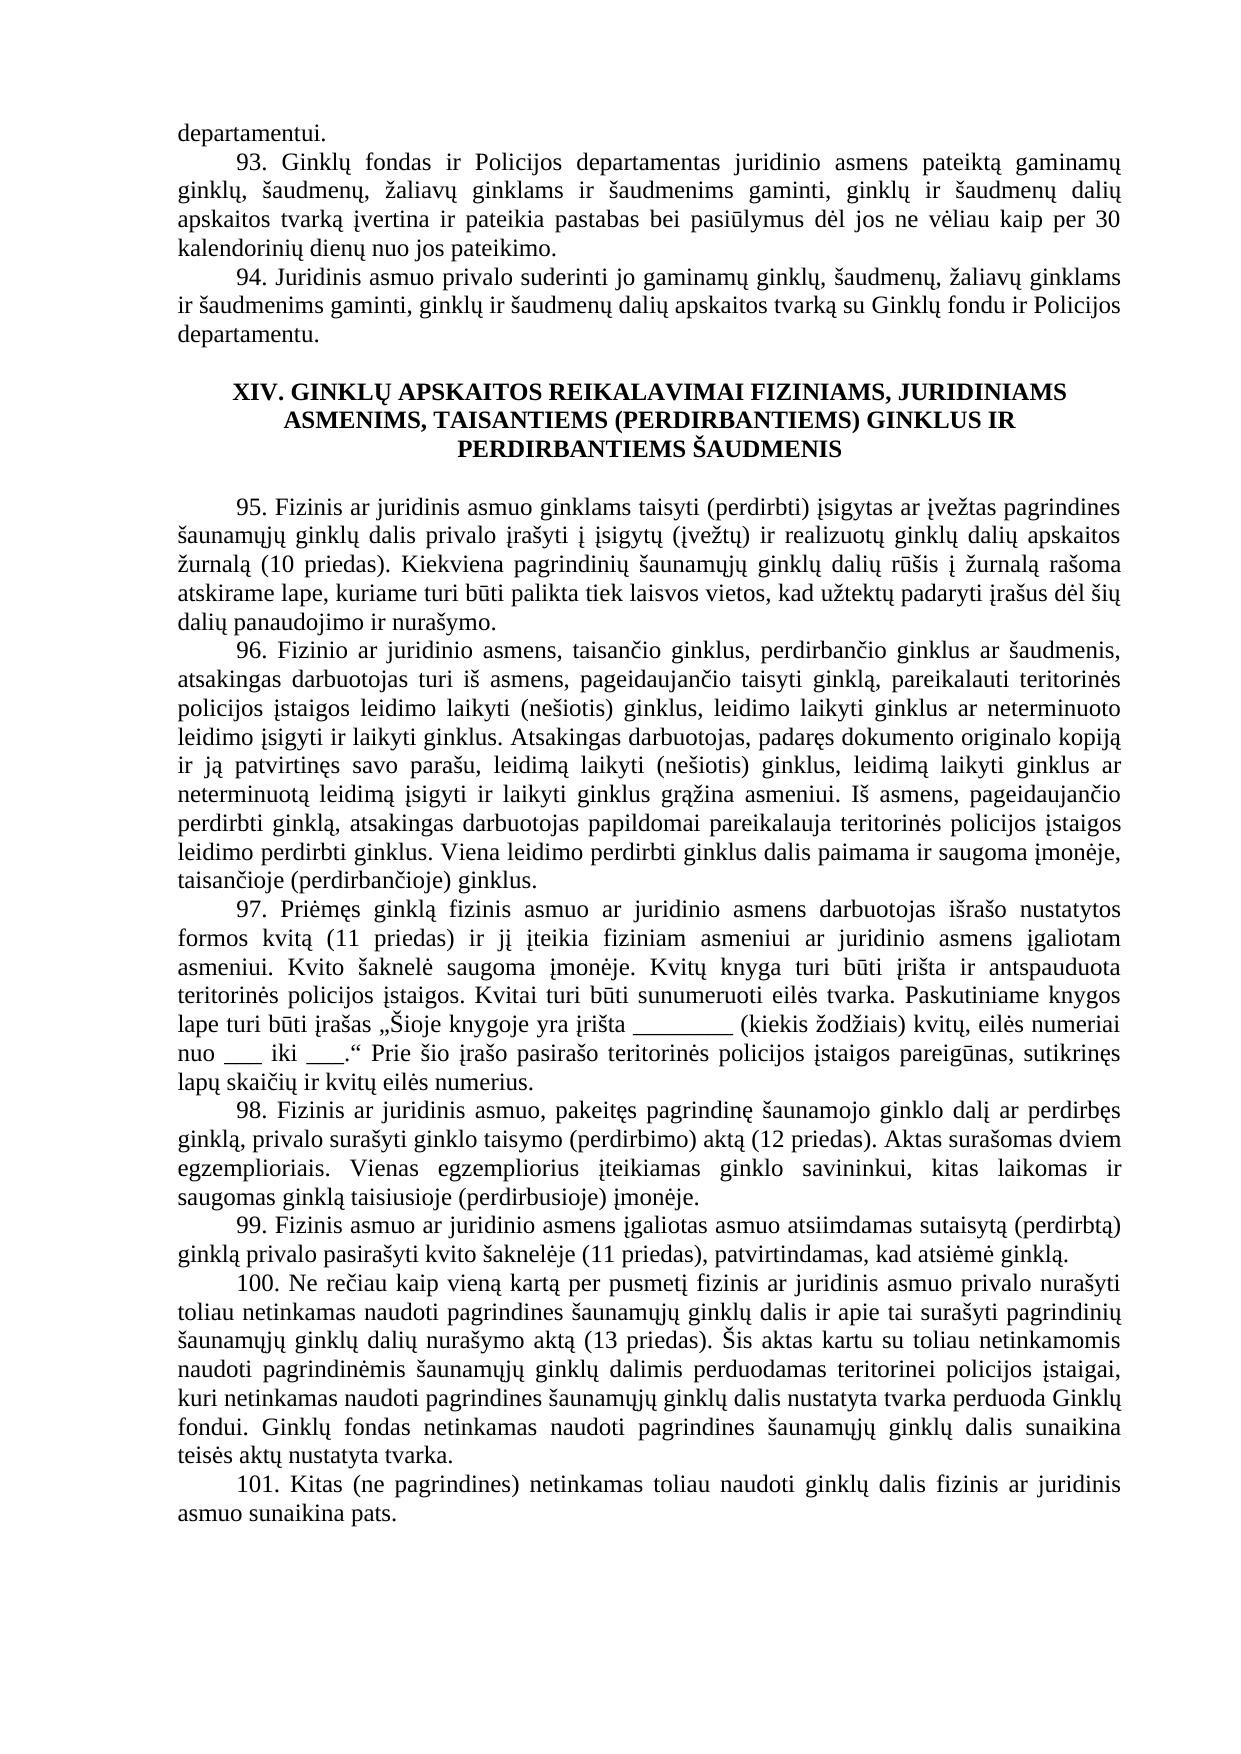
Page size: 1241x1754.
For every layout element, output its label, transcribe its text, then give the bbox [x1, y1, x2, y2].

text 100. Ne rečiau kaip vieną kartą per pusmetį fizinis ar juridinis asmuo privalo nurašyti toliau netinkamas naudoti pagrindines šaunamųjų ginklų dalis ir apie tai surašyti pagrindinių šaunamųjų ginklų dalių nurašymo aktą (13 priedas). Šis aktas kartu su toliau netinkamomis naudoti pagrindinėmis šaunamųjų ginklų dalimis perduodamas teritorinei policijos įstaigai, kuri netinkamas naudoti pagrindines šaunamųjų ginklų dalis nustatyta tvarka perduoda Ginklų fondui. Ginklų fondas netinkamas naudoti pagrindines šaunamųjų ginklų dalis sunaikina teisės aktų nustatyta tvarka. [177, 1268, 1122, 1469]
text 97. Priėmęs ginklą fizinis asmuo ar juridinio asmens darbuotojas išrašo nustatytos formos kvitą (11 priedas) ir jį įteikia fiziniam asmeniui ar juridinio asmens įgaliotam asmeniui. Kvito šaknelė saugoma įmonėje. Kvitų knyga turi būti įrišta ir antspauduota teritorinės policijos įstaigos. Kvitai turi būti sunumeruoti eilės tvarka. Paskutiniame knygos lape turi būti įrašas „Šioje knygoje yra įrišta ________ (kiekis žodžiais) kvitų, eilės numeriai nuo ___ iki ___.“ Prie šio įrašo pasirašo teritorinės policijos įstaigos pareigūnas, sutikrinęs lapų skaičių ir kvitų eilės numerius. [177, 894, 1122, 1096]
text 101. Kitas (ne pagrindines) netinkamas toliau naudoti ginklų dalis fizinis ar juridinis asmuo sunaikina pats. [177, 1469, 1122, 1527]
text 98. Fizinis ar juridinis asmuo, pakeitęs pagrindinę šaunamojo ginklo dalį ar perdirbęs ginklą, privalo surašyti ginklo taisymo (perdirbimo) aktą (12 priedas). Aktas surašomas dviem egzemplioriais. Vienas egzempliorius įteikiamas ginklo savininkui, kitas laikomas ir saugomas ginklą taisiusioje (perdirbusioje) įmonėje. [177, 1096, 1122, 1211]
text departamentui. [177, 118, 1122, 147]
text 94. Juridinis asmuo privalo suderinti jo gaminamų ginklų, šaudmenų, žaliavų ginklams ir šaudmenims gaminti, ginklų ir šaudmenų dalių apskaitos tvarką su Ginklų fondu ir Policijos departamentu. [177, 262, 1122, 348]
text 95. Fizinis ar juridinis asmuo ginklams taisyti (perdirbti) įsigytas ar įvežtas pagrindines šaunamųjų ginklų dalis privalo įrašyti į įsigytų (įvežtų) ir realizuotų ginklų dalių apskaitos žurnalą (10 priedas). Kiekviena pagrindinių šaunamųjų ginklų dalių rūšis į žurnalą rašoma atskirame lape, kuriame turi būti palikta tiek laisvos vietos, kad užtektų padaryti įrašus dėl šių dalių panaudojimo ir nurašymo. [177, 492, 1122, 636]
text 99. Fizinis asmuo ar juridinio asmens įgaliotas asmuo atsiimdamas sutaisytą (perdirbtą) ginklą privalo pasirašyti kvito šaknelėje (11 priedas), patvirtindamas, kad atsiėmė ginklą. [177, 1211, 1122, 1268]
text XIV. GINKLŲ APSKAITOS REIKALAVIMAI FIZINIAMS, JURIDINIAMS ASMENIMS, TAISANTIEMS (PERDIRBANTIEMS) GINKLUS IR PERDIRBANTIEMS ŠAUDMENIS [177, 377, 1122, 463]
text 93. Ginklų fondas ir Policijos departamentas juridinio asmens pateiktą gaminamų ginklų, šaudmenų, žaliavų ginklams ir šaudmenims gaminti, ginklų ir šaudmenų dalių apskaitos tvarką įvertina ir pateikia pastabas bei pasiūlymus dėl jos ne vėliau kaip per 30 kalendorinių dienų nuo jos pateikimo. [177, 147, 1122, 262]
text 96. Fizinio ar juridinio asmens, taisančio ginklus, perdirbančio ginklus ar šaudmenis, atsakingas darbuotojas turi iš asmens, pageidaujančio taisyti ginklą, pareikalauti teritorinės policijos įstaigos leidimo laikyti (nešiotis) ginklus, leidimo laikyti ginklus ar neterminuoto leidimo įsigyti ir laikyti ginklus. Atsakingas darbuotojas, padaręs dokumento originalo kopiją ir ją patvirtinęs savo parašu, leidimą laikyti (nešiotis) ginklus, leidimą laikyti ginklus ar neterminuotą leidimą įsigyti ir laikyti ginklus grąžina asmeniui. Iš asmens, pageidaujančio perdirbti ginklą, atsakingas darbuotojas papildomai pareikalauja teritorinės policijos įstaigos leidimo perdirbti ginklus. Viena leidimo perdirbti ginklus dalis paimama ir saugoma įmonėje, taisančioje (perdirbančioje) ginklus. [177, 636, 1122, 894]
